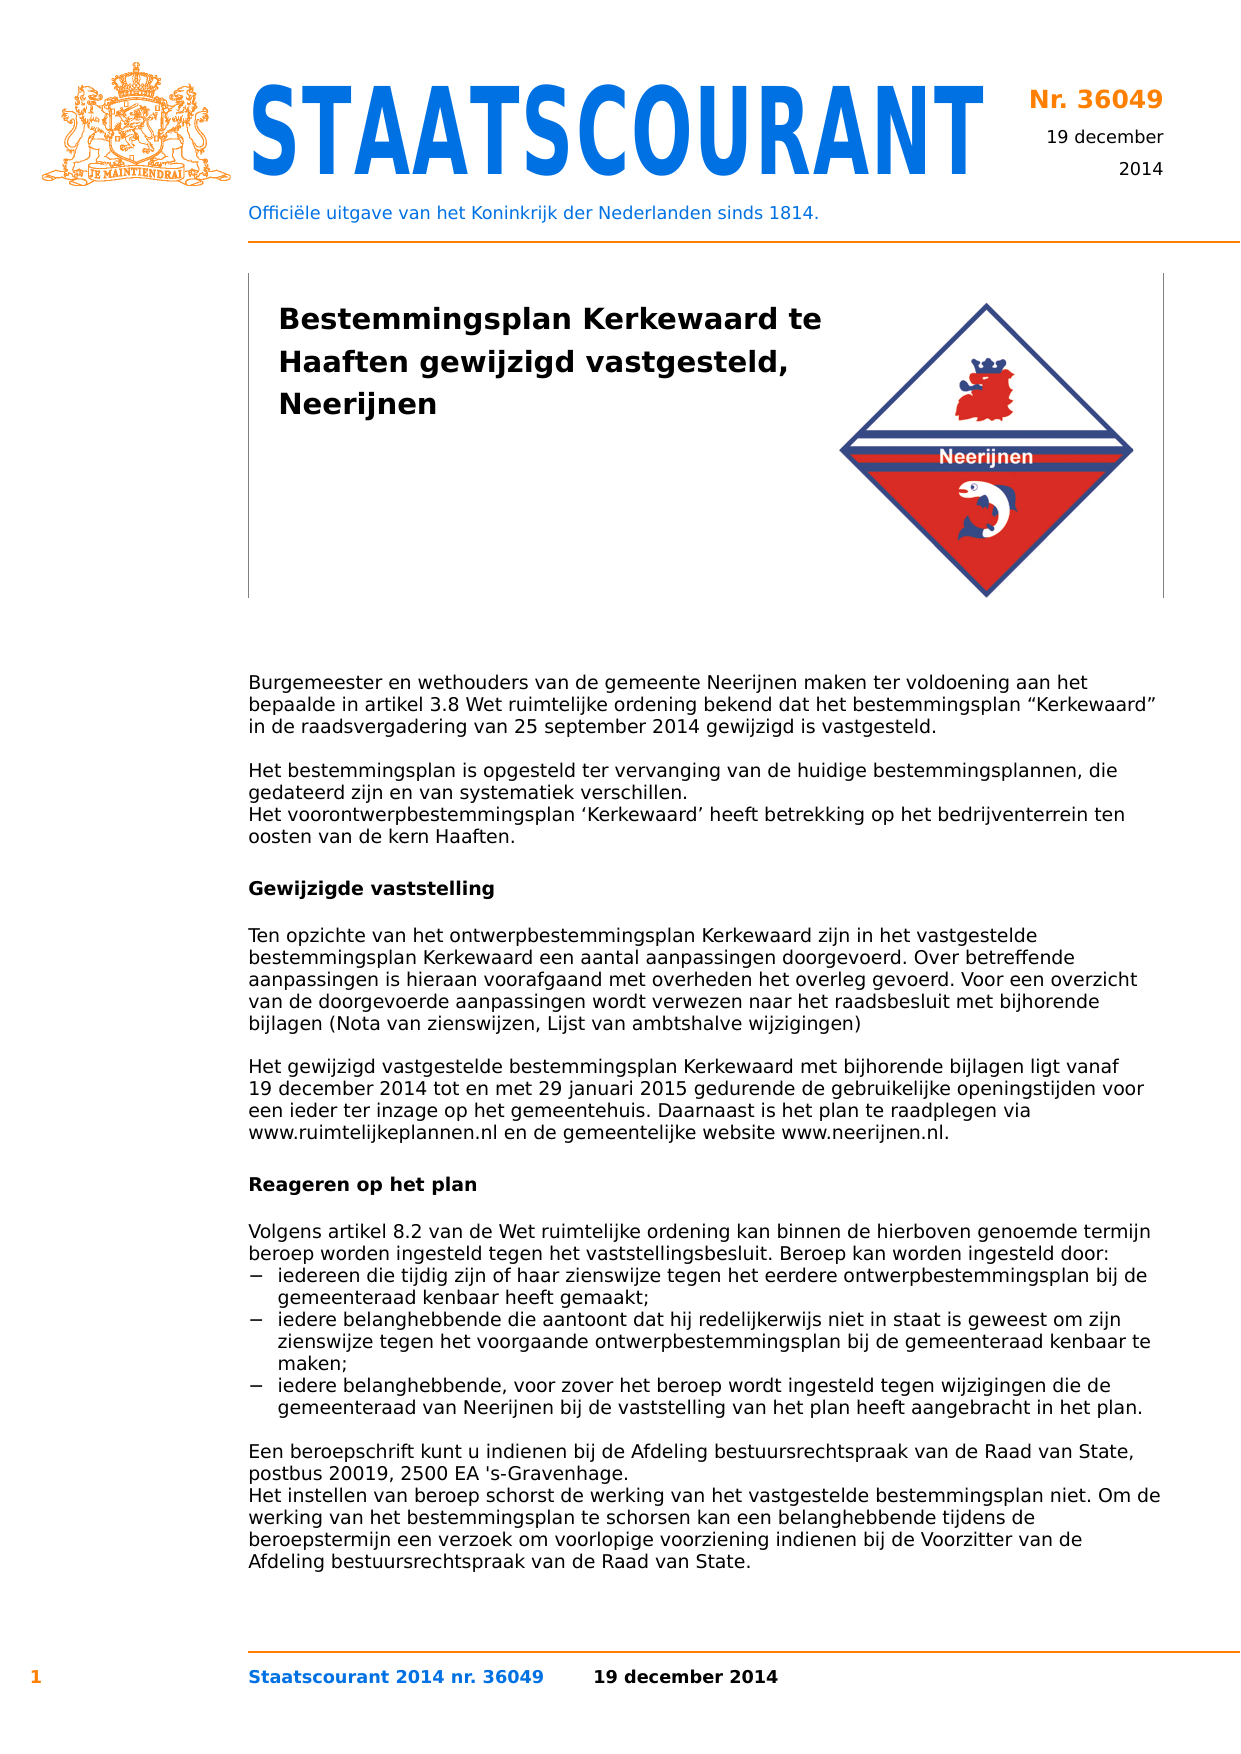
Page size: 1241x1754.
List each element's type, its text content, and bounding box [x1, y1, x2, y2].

picture [838, 302, 1134, 598]
text − iedere belanghebbende, voor zover het beroep wordt ingesteld tegen wijzigingen die de gemeenteraad van Neerijnen bij de vaststelling van het plan heeft aangebracht in het plan. [248, 1375, 1163, 1419]
subtitle Bestemmingsplan Kerkewaard te Haaften gewijzigd vastgesteld, Neerijnen [249, 273, 1163, 598]
text Het voorontwerpbestemmingsplan ‘Kerkewaard’ heeft betrekking op het bedrijventerrein ten oosten van de kern Haaften. [248, 804, 1163, 848]
text Burgemeester en wethouders van de gemeente Neerijnen maken ter voldoening aan het bepaalde in artikel 3.8 Wet ruimtelijke ordening bekend dat het bestemmingsplan “Kerkewaard” in de raadsvergadering van 25 september 2014 gewijzigd is vastgesteld. [248, 672, 1163, 738]
text Het instellen van beroep schorst de werking van het vastgestelde bestemmingsplan niet. Om de werking van het bestemmingsplan te schorsen kan een belanghebbende tijdens de beroepstermijn een verzoek om voorlopige voorziening indienen bij de Voorzitter van de Afdeling bestuursrechtspraak van de Raad van State. [248, 1485, 1163, 1573]
subtitle Reageren op het plan [248, 1174, 1163, 1196]
text Volgens artikel 8.2 van de Wet ruimtelijke ordening kan binnen de hierboven genoemde termijn beroep worden ingesteld tegen het vaststellingsbesluit. Beroep kan worden ingesteld door: [248, 1221, 1163, 1265]
text Een beroepschrift kunt u indienen bij de Afdeling bestuursrechtspraak van de Raad van State, postbus 20019, 2500 EA 's-Gravenhage. [248, 1441, 1163, 1485]
text Het gewijzigd vastgestelde bestemmingsplan Kerkewaard met bijhorende bijlagen ligt vanaf 19 december 2014 tot en met 29 januari 2015 gedurende de gebruikelijke openingstijden voor een ieder ter inzage op het gemeentehuis. Daarnaast is het plan te raadplegen via www.ruimtelijkeplannen.nl en de gemeentelijke website www.neerijnen.nl. [248, 1056, 1163, 1144]
table_cell 19 december [998, 121, 1240, 153]
text Ten opzichte van het ontwerpbestemmingsplan Kerkewaard zijn in het vastgestelde bestemmingsplan Kerkewaard een aantal aanpassingen doorgevoerd. Over betreffende aanpassingen is hieraan voorafgaand met overheden het overleg gevoerd. Voor een overzicht van de doorgevoerde aanpassingen wordt verwezen naar het raadsbesluit met bijhorende bijlagen (Nota van zienswijzen, Lijst van ambtshalve wijzigingen) [248, 924, 1163, 1034]
table_header STAATSCOURANT [248, 62, 998, 203]
picture [41, 62, 231, 186]
table_cell 2014 [998, 153, 1240, 203]
table_header Nr. 36049 [998, 62, 1240, 121]
text − iedereen die tijdig zijn of haar zienswijze tegen het eerdere ontwerpbestemmingsplan bij de gemeenteraad kenbaar heeft gemaakt; [248, 1265, 1163, 1309]
text − iedere belanghebbende die aantoont dat hij redelijkerwijs niet in staat is geweest om zijn zienswijze tegen het voorgaande ontwerpbestemmingsplan bij de gemeenteraad kenbaar te maken; [248, 1309, 1163, 1375]
table_cell Officiële uitgave van het Koninkrijk der Nederlanden sinds 1814. [248, 203, 1240, 241]
table_header [25, 62, 248, 241]
text Het bestemmingsplan is opgesteld ter vervanging van de huidige bestemmingsplannen, die gedateerd zijn en van systematiek verschillen. [248, 760, 1163, 804]
subtitle Gewijzigde vaststelling [248, 878, 1163, 899]
